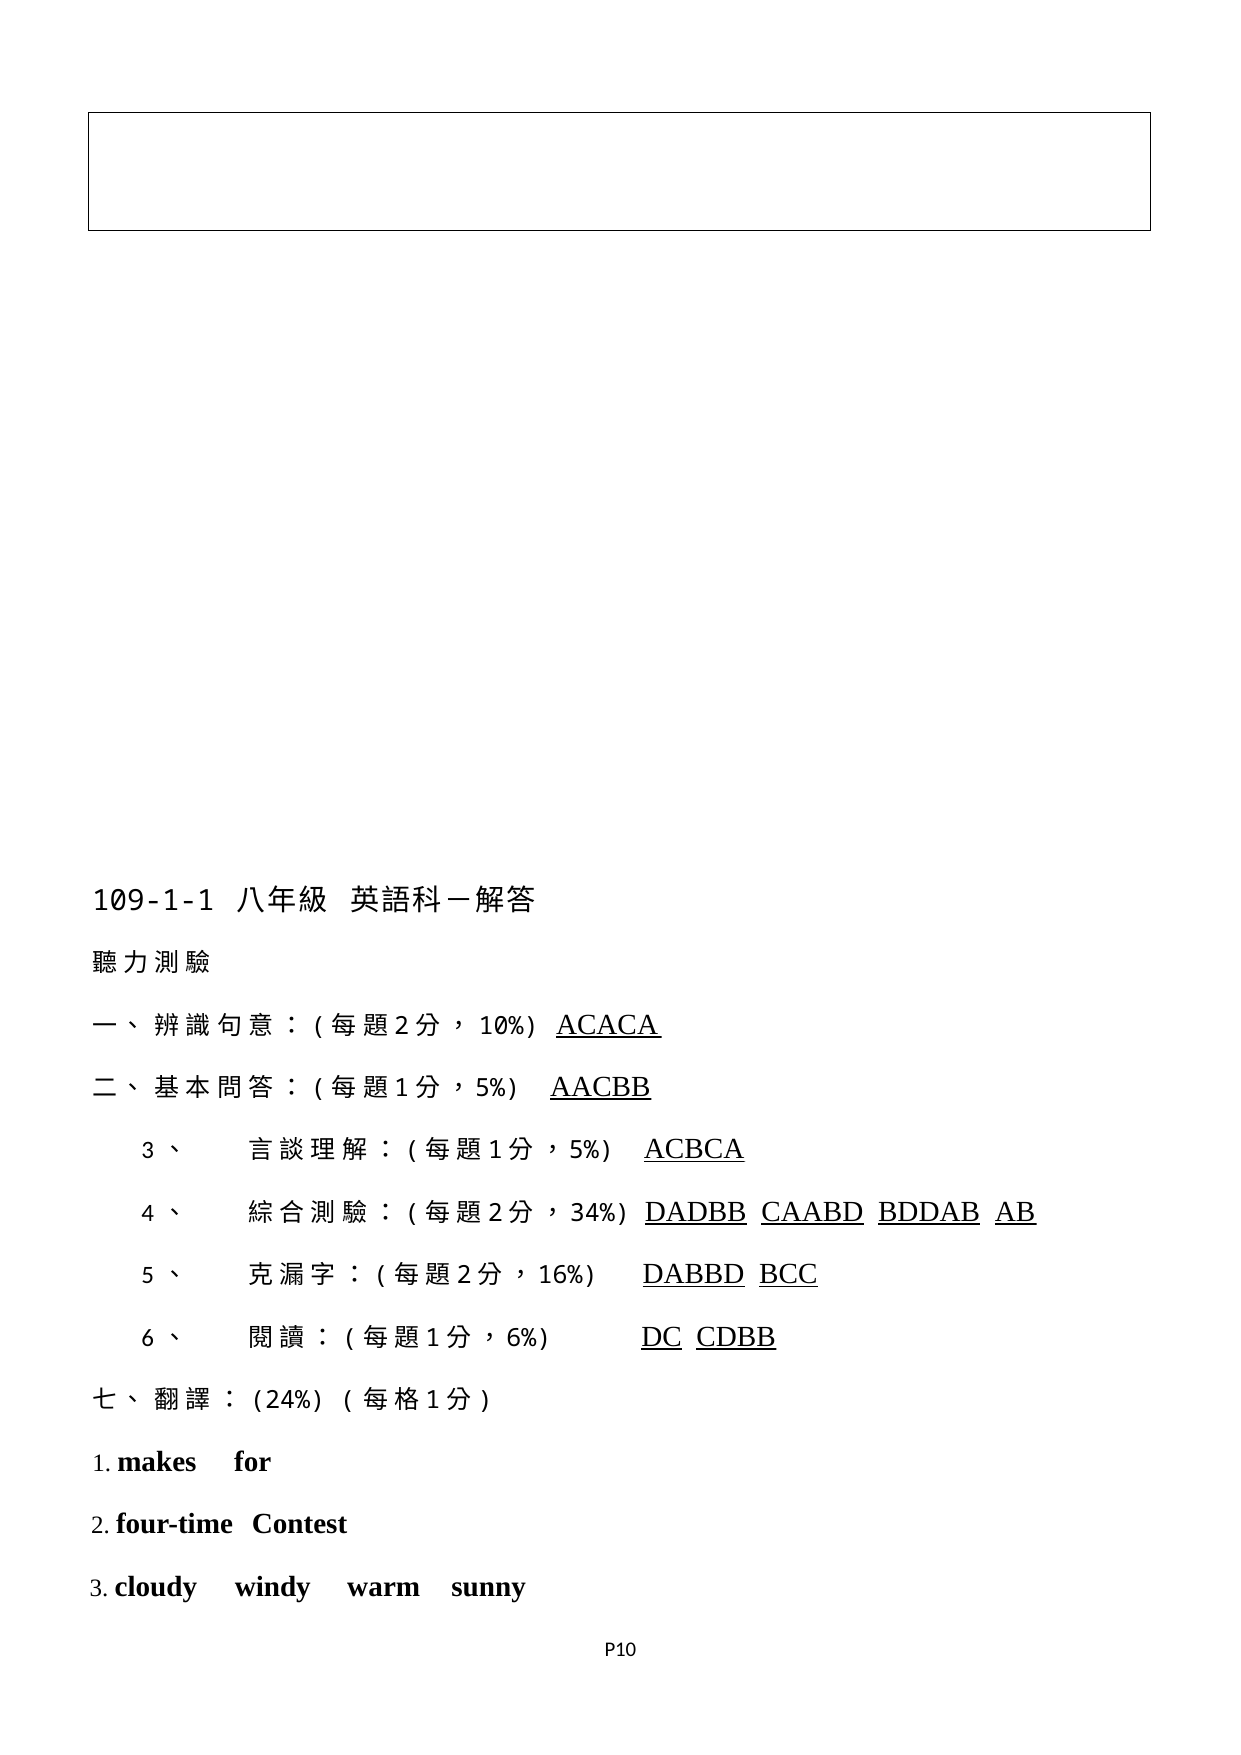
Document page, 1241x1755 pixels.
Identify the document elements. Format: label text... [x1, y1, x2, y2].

text 七、翻譯：(24%) (每格1分) [89, 1356, 1151, 1419]
text 1. makes for [89, 1419, 1151, 1481]
text 109-1-1 八年級 英語科－解答 [89, 856, 1151, 919]
list 綜合測驗：(每題2分，34%) DADBB CAABD BDDAB AB [139, 1169, 1151, 1231]
list 言談理解：(每題1分，5%) ACBCA [139, 1106, 1151, 1169]
text 3. cloudy windy warm sunny [89, 1544, 1151, 1606]
list 克漏字：(每題2分，16%) DABBD BCC [139, 1231, 1151, 1294]
list 閱讀：(每題1分，6%) DC CDBB [139, 1294, 1151, 1356]
text 聽力測驗 [89, 919, 1151, 981]
text 2. four-time Contest [89, 1481, 1151, 1544]
table_cell [89, 113, 1150, 230]
text 二、基本問答：(每題1分，5%) AACBB [89, 1044, 1151, 1106]
text 一、辨識句意：(每題2分，10%) ACACA [89, 981, 1151, 1044]
